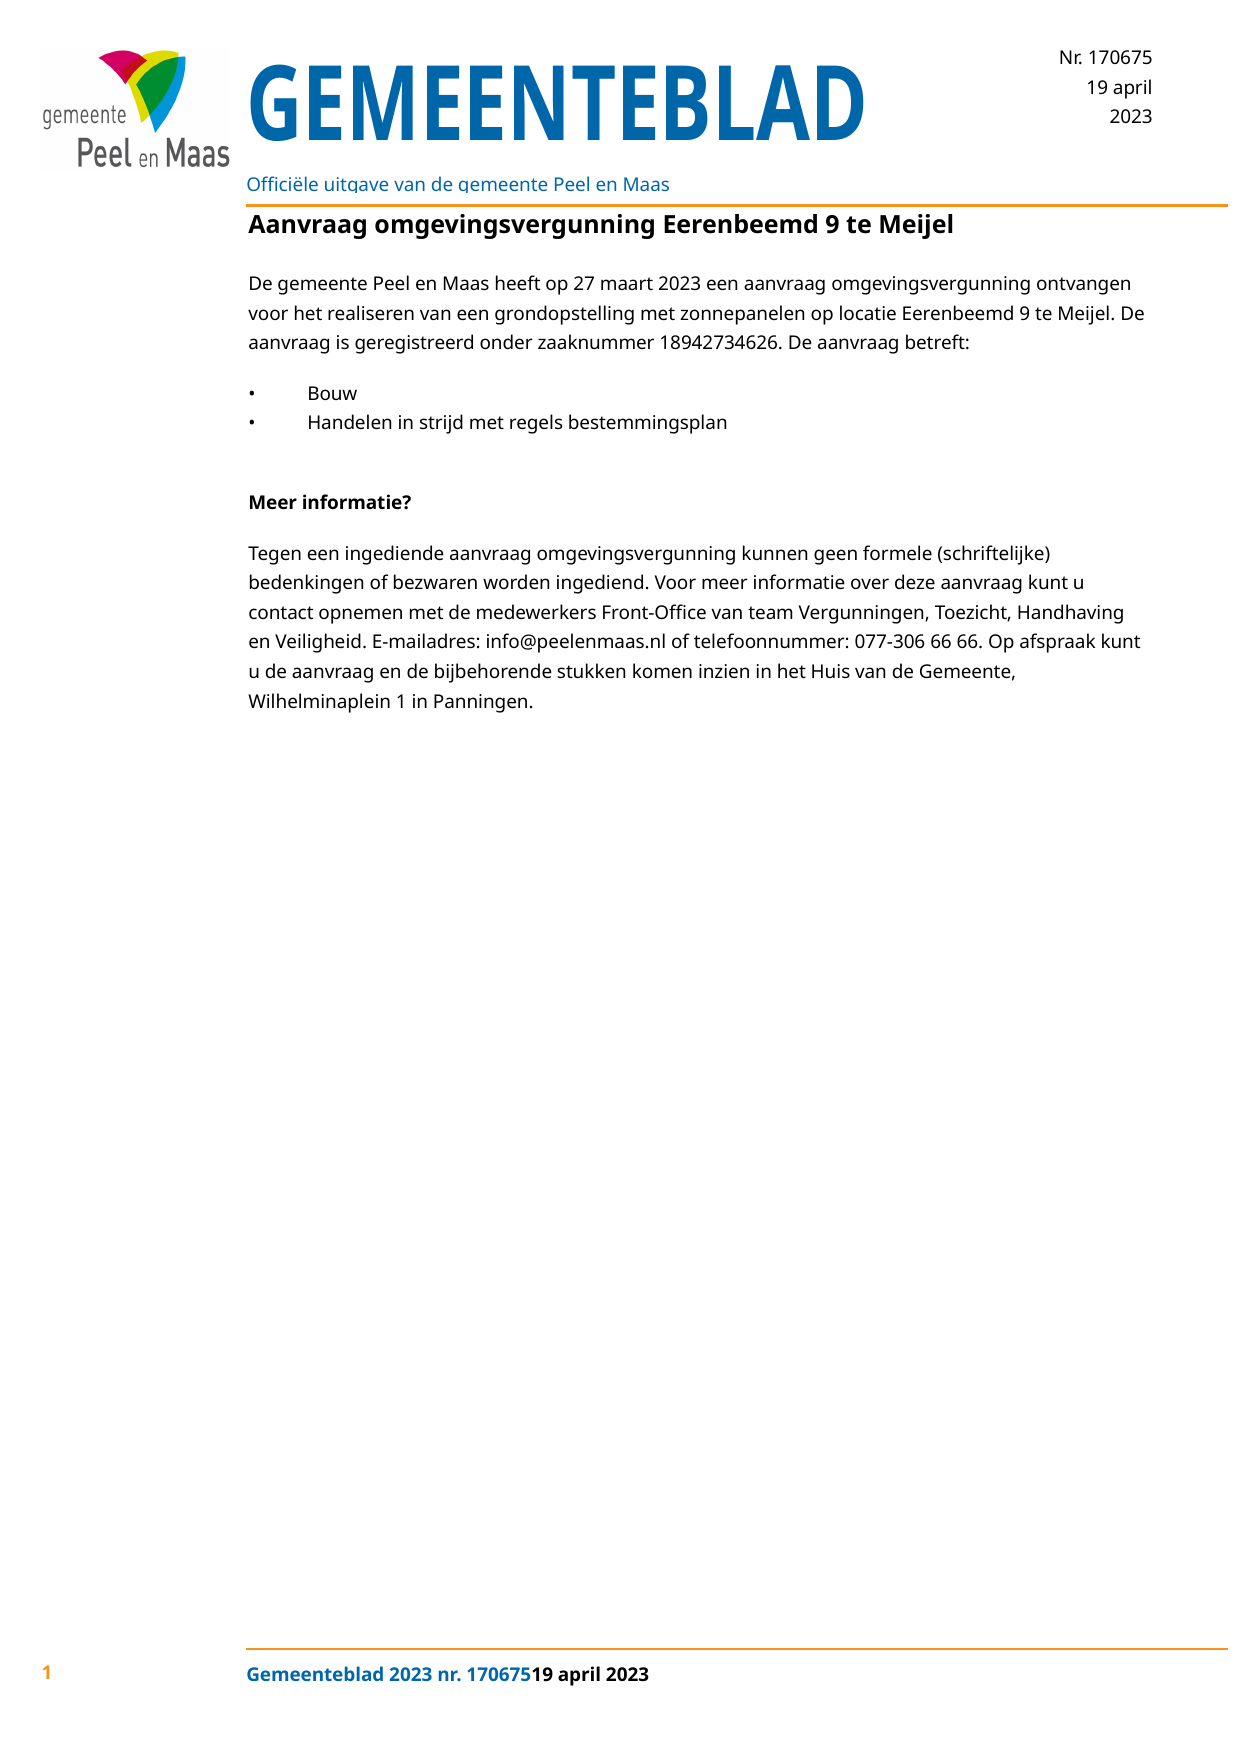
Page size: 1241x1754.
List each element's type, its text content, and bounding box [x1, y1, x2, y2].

text Meer informatie? [248, 489, 1152, 515]
list Handelen in strijd met regels bestemmingsplan [248, 409, 1152, 435]
text De gemeente Peel en Maas heeft op 27 maart 2023 een aanvraag omgevingsvergunning ontvangen voor het realiseren van een grondopstelling met zonnepanelen op locatie Eerenbeemd 9 te Meijel. De aanvraag is geregistreerd onder zaaknummer 18942734626. De aanvraag betreft: [248, 270, 1152, 355]
text Tegen een ingediende aanvraag omgevingsvergunning kunnen geen formele (schriftelijke) bedenkingen of bezwaren worden ingediend. Voor meer informatie over deze aanvraag kunt u contact opnemen met de medewerkers Front-Office van team Vergunningen, Toezicht, Handhaving en Veiligheid. E-mailadres: info@peelenmaas.nl of telefoonnummer: 077-306 66 66. Op afspraak kunt u de aanvraag en de bijbehorende stukken komen inzien in het Huis van de Gemeente, Wilhelminaplein 1 in Panningen. [248, 540, 1152, 713]
text Aanvraag omgevingsvergunning Eerenbeemd 9 te Meijel [248, 207, 1152, 241]
picture [41, 47, 231, 172]
list Bouw [248, 380, 1152, 406]
